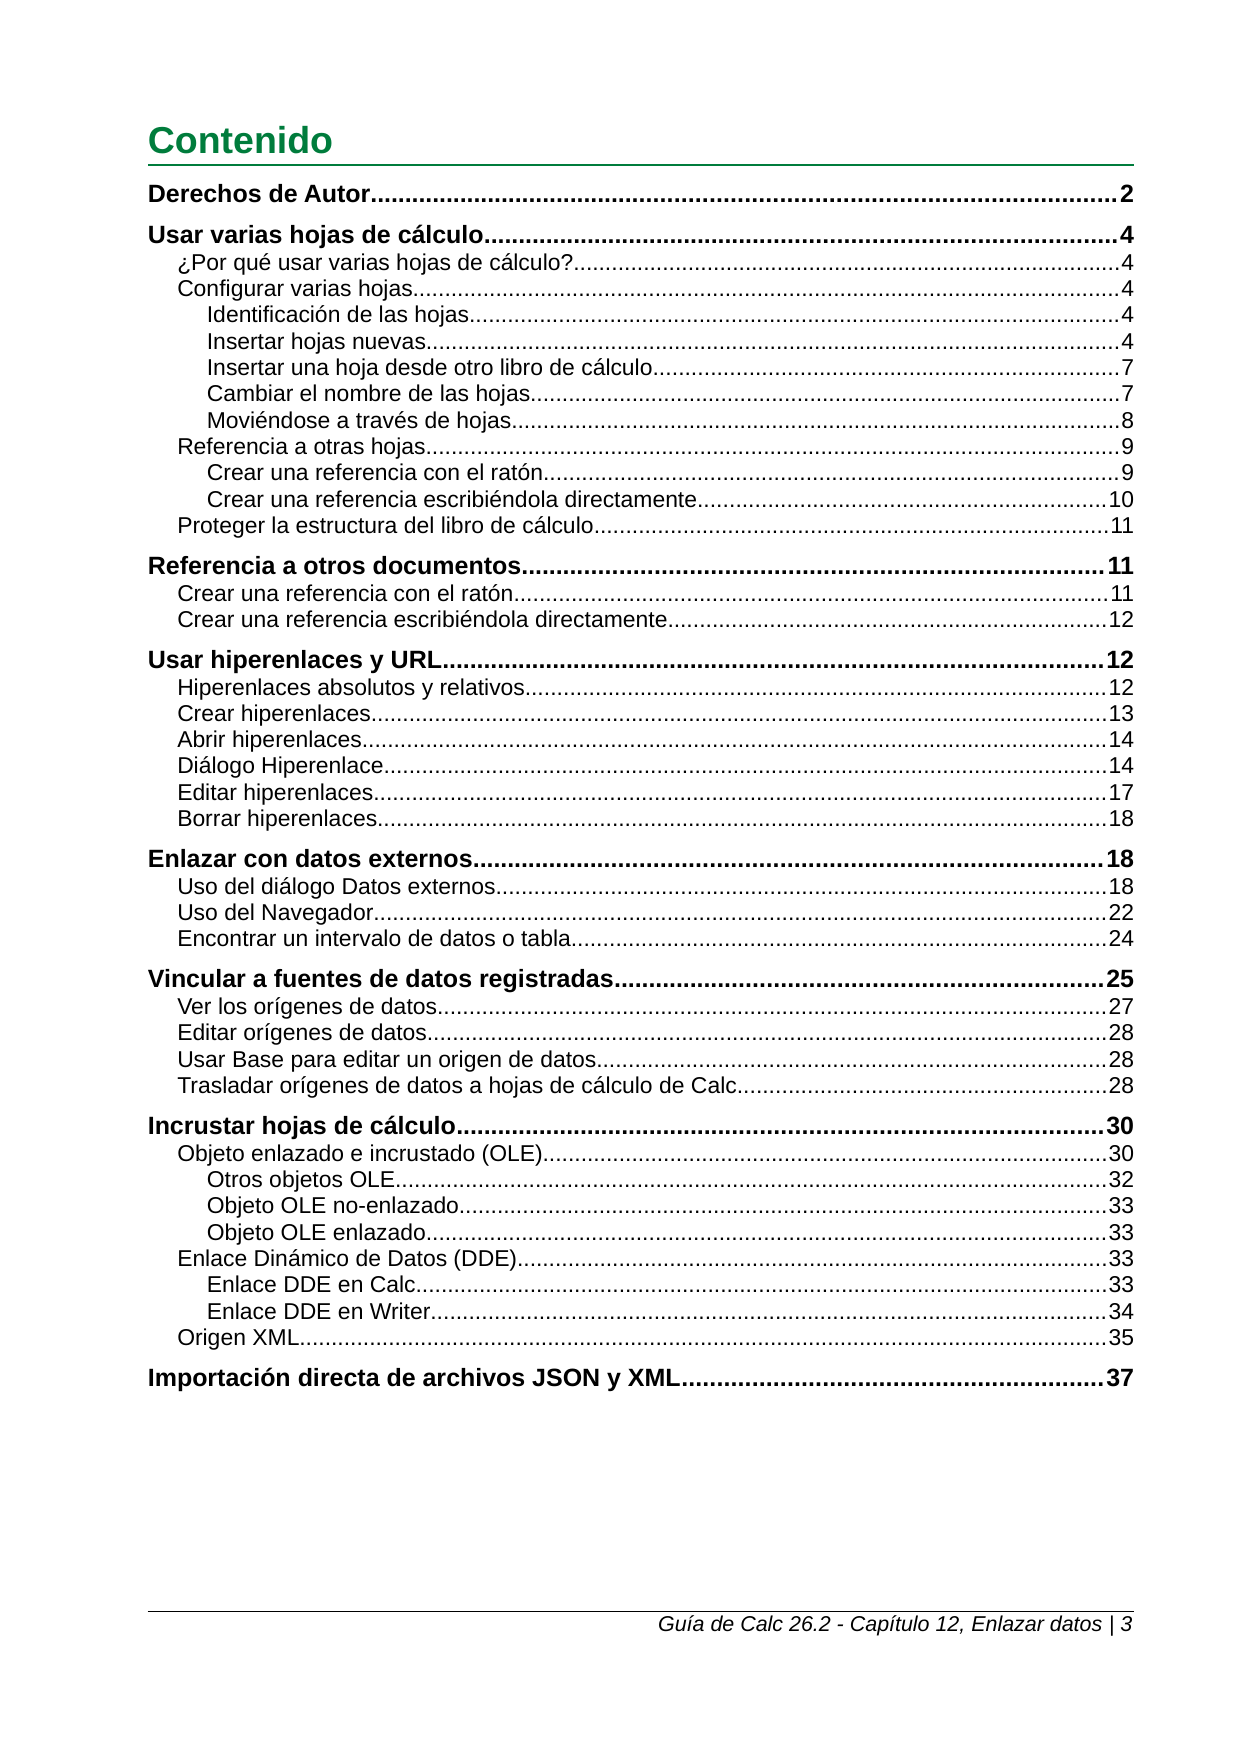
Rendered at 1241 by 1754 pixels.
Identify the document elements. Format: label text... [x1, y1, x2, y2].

text Insertar una hoja desde otro libro de cálculo 7 [207, 354, 1134, 380]
text Ver los orígenes de datos 27 [177, 993, 1134, 1019]
text Enlace DDE en Writer 34 [207, 1298, 1134, 1324]
text Vincular a fuentes de datos registradas 25 [148, 964, 1134, 993]
text Enlace DDE en Calc 33 [207, 1271, 1134, 1298]
text Usar Base para editar un origen de datos 28 [177, 1046, 1134, 1072]
text Derechos de Autor 2 [148, 179, 1134, 207]
text Incrustar hojas de cálculo 30 [148, 1111, 1134, 1139]
text Crear una referencia con el ratón 11 [177, 579, 1134, 606]
text Insertar hojas nuevas 4 [207, 328, 1134, 354]
text Hiperenlaces absolutos y relativos 12 [177, 673, 1134, 700]
text Editar orígenes de datos 28 [177, 1019, 1134, 1046]
text Objeto OLE no-enlazado 33 [207, 1192, 1134, 1218]
text Usar varias hojas de cálculo 4 [148, 220, 1134, 248]
text Crear una referencia escribiéndola directamente 12 [177, 606, 1134, 632]
text Usar hiperenlaces y URL 12 [148, 645, 1134, 673]
text Configurar varias hojas 4 [177, 275, 1134, 301]
text Moviéndose a través de hojas 8 [207, 407, 1134, 433]
subtitle Contenido [148, 118, 1134, 164]
text Proteger la estructura del libro de cálculo 11 [177, 512, 1134, 538]
text Abrir hiperenlaces 14 [177, 726, 1134, 752]
text Uso del diálogo Datos externos 18 [177, 873, 1134, 899]
text Origen XML 35 [177, 1324, 1134, 1350]
text Crear una referencia con el ratón 9 [207, 459, 1134, 486]
text Enlace Dinámico de Datos (DDE) 33 [177, 1245, 1134, 1271]
text Enlazar con datos externos 18 [148, 844, 1134, 873]
text ¿Por qué usar varias hojas de cálculo? 4 [177, 248, 1134, 275]
text Editar hiperenlaces 17 [177, 779, 1134, 805]
text Otros objetos OLE 32 [207, 1166, 1134, 1192]
text Diálogo Hiperenlace 14 [177, 752, 1134, 779]
text Objeto OLE enlazado 33 [207, 1218, 1134, 1245]
text Objeto enlazado e incrustado (OLE) 30 [177, 1139, 1134, 1166]
text Uso del Navegador 22 [177, 899, 1134, 925]
text Importación directa de archivos JSON y XML 37 [148, 1363, 1134, 1391]
text Identificación de las hojas 4 [207, 301, 1134, 328]
text Referencia a otros documentos 11 [148, 551, 1134, 579]
text Referencia a otras hojas 9 [177, 433, 1134, 459]
text Encontrar un intervalo de datos o tabla 24 [177, 925, 1134, 952]
text Borrar hiperenlaces 18 [177, 805, 1134, 832]
text Crear una referencia escribiéndola directamente 10 [207, 486, 1134, 512]
text Cambiar el nombre de las hojas 7 [207, 380, 1134, 407]
text Trasladar orígenes de datos a hojas de cálculo de Calc 28 [177, 1072, 1134, 1098]
text Crear hiperenlaces 13 [177, 700, 1134, 726]
